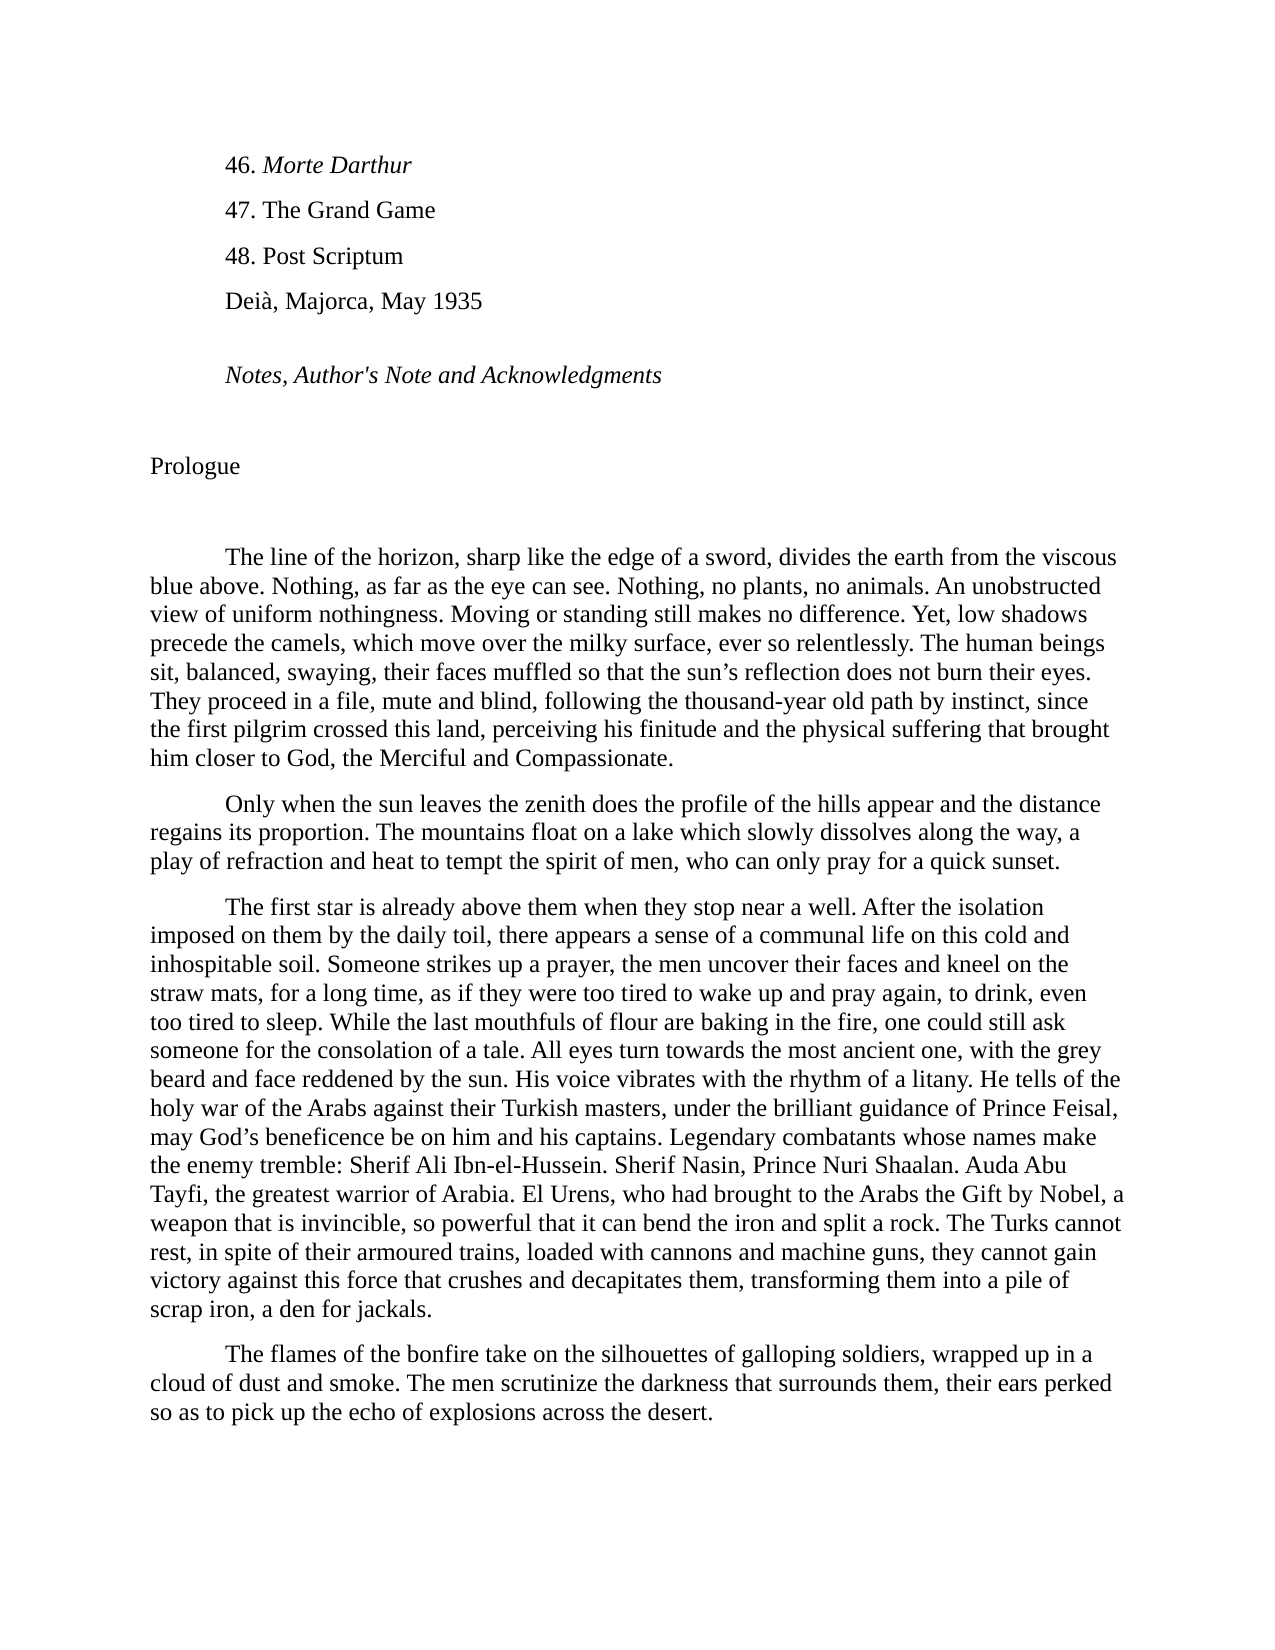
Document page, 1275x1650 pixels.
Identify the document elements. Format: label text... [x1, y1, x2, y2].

text Deià, Majorca, May 1935 [150, 286, 1125, 344]
text Notes, Author's Note and Acknowledgments [150, 360, 1125, 389]
text Prologue [150, 451, 1125, 480]
text 46. Morte Darthur [150, 150, 1125, 179]
text The flames of the bonfire take on the silhouettes of galloping soldiers, wrapped up in a cloud of dust and smoke. The men scrutinize the darkness that surrounds them, their ears perked so as to pick up the echo of explosions across the desert. [150, 1339, 1125, 1426]
text Only when the sun leaves the zenith does the profile of the hills appear and the distance regains its proportion. The mountains float on a lake which slowly dissolves along the way, a play of refraction and heat to tempt the spirit of men, who can only pray for a quick sunset. [150, 789, 1125, 875]
text 47. The Grand Game [150, 195, 1125, 224]
text The first star is already above them when they stop near a well. After the isolation imposed on them by the daily toil, there appears a sense of a communal life on this cold and inhospitable soil. Someone strikes up a prayer, the men uncover their faces and kneel on the straw mats, for a long time, as if they were too tired to wake up and pray again, to drink, even too tired to sleep. While the last mouthfuls of flour are baking in the fire, one could still ask someone for the consolation of a tale. All eyes turn towards the most ancient one, with the grey beard and face reddened by the sun. His voice vibrates with the rhythm of a litany. He tells of the holy war of the Arabs against their Turkish masters, under the brilliant guidance of Prince Feisal, may God’s beneficence be on him and his captains. Legendary combatants whose names make the enemy tremble: Sherif Ali Ibn-el-Hussein. Sherif Nasin, Prince Nuri Shaalan. Auda Abu Tayfi, the greatest warrior of Arabia. El Urens, who had brought to the Arabs the Gift by Nobel, a weapon that is invincible, so powerful that it can bend the iron and split a rock. The Turks cannot rest, in spite of their armoured trains, loaded with cannons and machine guns, they cannot gain victory against this force that crushes and decapitates them, transforming them into a pile of scrap iron, a den for jackals. [150, 892, 1125, 1323]
text 48. Post Scriptum [150, 241, 1125, 269]
text The line of the horizon, sharp like the edge of a sword, divides the earth from the viscous blue above. Nothing, as far as the eye can see. Nothing, no plants, no animals. An unobstructed view of uniform nothingness. Moving or standing still makes no difference. Yet, low shadows precede the camels, which move over the milky surface, ever so relentlessly. The human beings sit, balanced, swaying, their faces muffled so that the sun’s reflection does not burn their eyes. They proceed in a file, mute and blind, following the thousand-year old path by instinct, since the first pilgrim crossed this land, perceiving his finitude and the physical suffering that brought him closer to God, the Merciful and Compassionate. [150, 542, 1125, 772]
